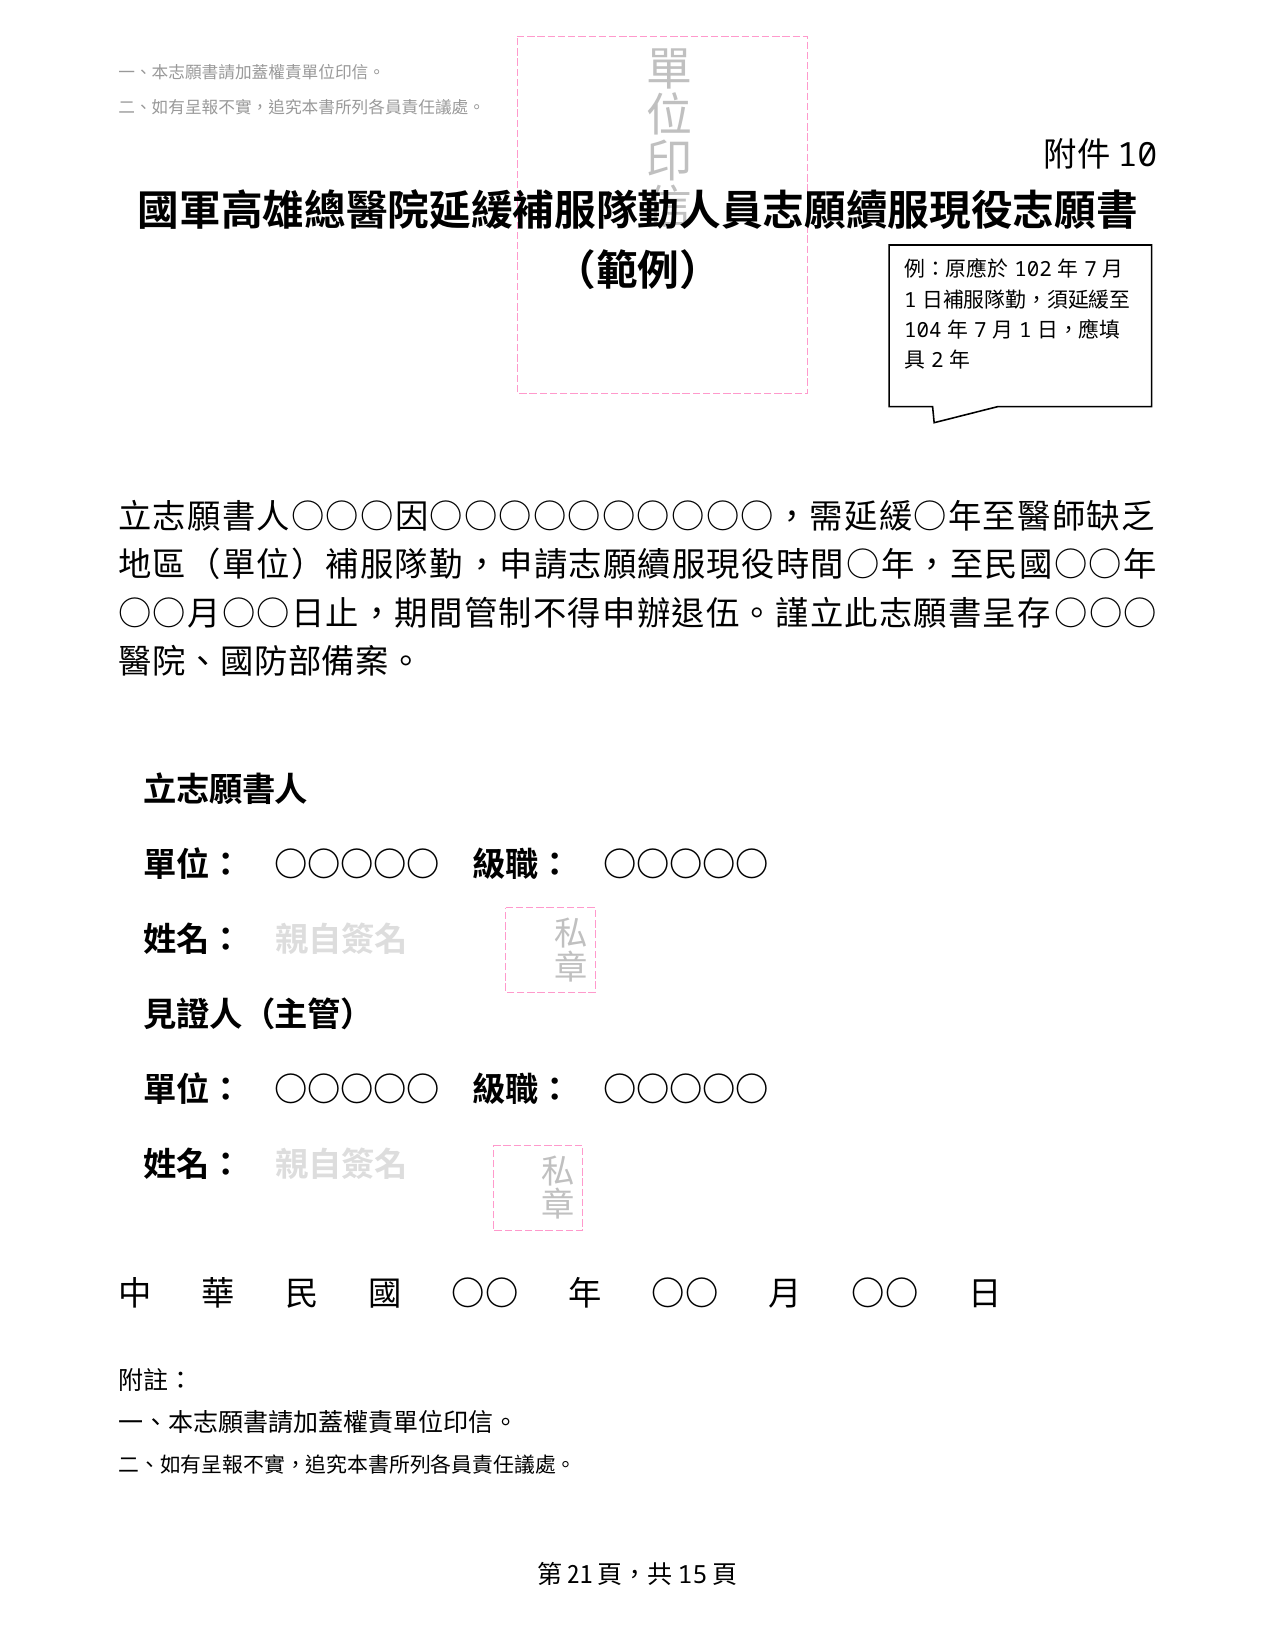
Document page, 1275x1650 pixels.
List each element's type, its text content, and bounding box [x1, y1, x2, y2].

text 立志願書人○○○因○○○○○○○○○○，需延緩○年至醫師缺乏地區（單位）補服隊勤，申請志願續服現役時間○年，至民國○○年○○月○○日止，期間管制不得申辦退伍。謹立此志願書呈存○○○醫院、國防部備案。 [118, 490, 1157, 683]
text 姓名： 親自簽名 [143, 892, 1157, 967]
text 國軍高雄總醫院延緩補服隊勤人員志願續服現役志願書（範例） [118, 177, 517, 297]
text [808, 59, 1157, 83]
text 姓名： 親自簽名 [143, 1117, 1157, 1192]
text 立志願書人 [143, 742, 1157, 817]
text 附註： [118, 1365, 1157, 1396]
text 一、本志願書請加蓋權責單位印信。 [118, 59, 517, 83]
text [808, 94, 1157, 118]
text [118, 128, 517, 177]
text 國軍高雄總醫院延緩補服隊勤人員志願續服現役志願書（範例） [808, 177, 1157, 297]
text 附件10 [808, 128, 1157, 177]
text 二、如有呈報不實，追究本書所列各員責任議處。 [118, 94, 517, 118]
text 二、如有呈報不實，追究本書所列各員責任議處。 [118, 1448, 1157, 1478]
text 中 華 民 國 ○○ 年 ○○ 月 ○○ 日 [118, 1267, 1157, 1315]
text 單位： ○○○○○ 級職： ○○○○○ [143, 1042, 1157, 1117]
text 一、本志願書請加蓋權責單位印信。 [118, 1406, 1157, 1438]
text 見證人（主管） [143, 967, 1157, 1042]
text 單位： ○○○○○ 級職： ○○○○○ [143, 817, 1157, 892]
